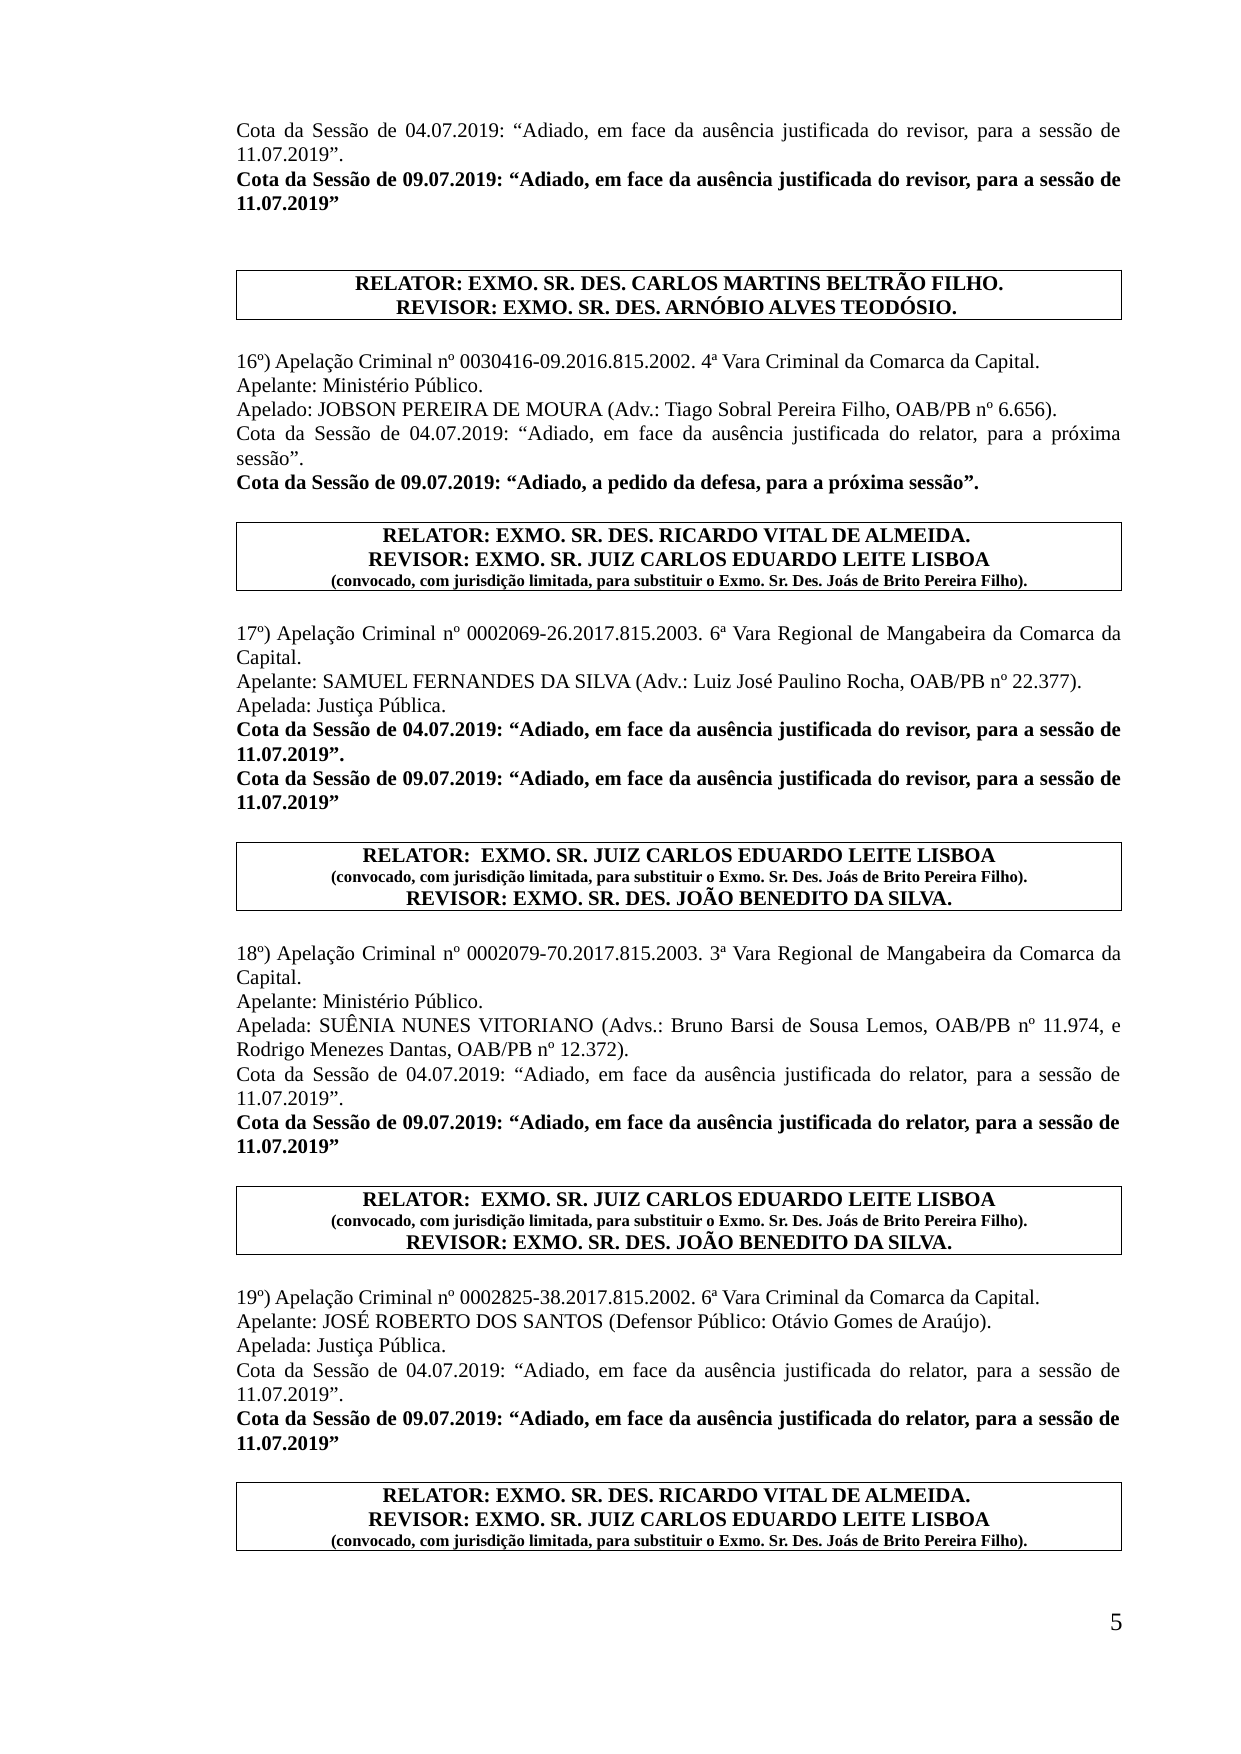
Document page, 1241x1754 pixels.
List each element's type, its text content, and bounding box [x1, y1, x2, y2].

text (convocado, com jurisdição limitada, para substituir o Exmo. Sr. Des. Joás de Brito Pereira Filho). [237, 570, 1121, 590]
text (convocado, com jurisdição limitada, para substituir o Exmo. Sr. Des. Joás de Brito Pereira Filho). [237, 1530, 1121, 1550]
text REVISOR: EXMO. SR. JUIZ CARLOS EDUARDO LEITE LISBOA [237, 1506, 1121, 1530]
text Cota da Sessão de 04.07.2019: “Adiado, em face da ausência justificada do revisor, para a sessão de 11.07.2019”. [236, 717, 1122, 766]
text Cota da Sessão de 09.07.2019: “Adiado, em face da ausência justificada do relator, para a sessão de 11.07.2019” [236, 1110, 1122, 1158]
text Apelante: SAMUEL FERNANDES DA SILVA (Adv.: Luiz José Paulino Rocha, OAB/PB nº 22.377). [236, 669, 1122, 693]
text 16º) Apelação Criminal nº 0030416-09.2016.815.2002. 4ª Vara Criminal da Comarca da Capital. [236, 349, 1122, 373]
text RELATOR: EXMO. SR. DES. RICARDO VITAL DE ALMEIDA. [237, 523, 1121, 546]
text Apelada: Justiça Pública. [236, 693, 1122, 717]
text REVISOR: EXMO. SR. DES. JOÃO BENEDITO DA SILVA. [237, 1229, 1121, 1254]
text RELATOR: EXMO. SR. JUIZ CARLOS EDUARDO LEITE LISBOA [237, 843, 1121, 866]
text REVISOR: EXMO. SR. DES. ARNÓBIO ALVES TEODÓSIO. [237, 294, 1121, 319]
text Apelada: SUÊNIA NUNES VITORIANO (Advs.: Bruno Barsi de Sousa Lemos, OAB/PB nº 11.974, e Rodrigo Menezes Dantas, OAB/PB nº 12.372). [236, 1013, 1122, 1061]
text 17º) Apelação Criminal nº 0002069-26.2017.815.2003. 6ª Vara Regional de Mangabeira da Comarca da Capital. [236, 621, 1122, 669]
text Apelada: Justiça Pública. [236, 1333, 1122, 1357]
text Cota da Sessão de 04.07.2019: “Adiado, em face da ausência justificada do revisor, para a sessão de 11.07.2019”. [236, 118, 1122, 166]
text Cota da Sessão de 04.07.2019: “Adiado, em face da ausência justificada do relator, para a próxima sessão”. [236, 421, 1122, 469]
text RELATOR: EXMO. SR. DES. CARLOS MARTINS BELTRÃO FILHO. [237, 271, 1121, 294]
text Cota da Sessão de 09.07.2019: “Adiado, em face da ausência justificada do revisor, para a sessão de 11.07.2019” [236, 167, 1122, 215]
text Apelado: JOBSON PEREIRA DE MOURA (Adv.: Tiago Sobral Pereira Filho, OAB/PB nº 6.656). [236, 397, 1122, 421]
text RELATOR: EXMO. SR. DES. RICARDO VITAL DE ALMEIDA. [237, 1483, 1121, 1506]
text Cota da Sessão de 09.07.2019: “Adiado, em face da ausência justificada do revisor, para a sessão de 11.07.2019” [236, 766, 1122, 814]
text RELATOR: EXMO. SR. JUIZ CARLOS EDUARDO LEITE LISBOA [237, 1187, 1121, 1210]
text (convocado, com jurisdição limitada, para substituir o Exmo. Sr. Des. Joás de Brito Pereira Filho). [237, 866, 1121, 885]
text Cota da Sessão de 09.07.2019: “Adiado, em face da ausência justificada do relator, para a sessão de 11.07.2019” [236, 1406, 1122, 1454]
text 18º) Apelação Criminal nº 0002079-70.2017.815.2003. 3ª Vara Regional de Mangabeira da Comarca da Capital. [236, 941, 1122, 989]
text Apelante: JOSÉ ROBERTO DOS SANTOS (Defensor Público: Otávio Gomes de Araújo). [236, 1309, 1122, 1333]
text Cota da Sessão de 09.07.2019: “Adiado, a pedido da defesa, para a próxima sessão”. [236, 470, 1122, 494]
text Cota da Sessão de 04.07.2019: “Adiado, em face da ausência justificada do relator, para a sessão de 11.07.2019”. [236, 1062, 1122, 1110]
text 19º) Apelação Criminal nº 0002825-38.2017.815.2002. 6ª Vara Criminal da Comarca da Capital. [236, 1285, 1122, 1309]
text Apelante: Ministério Público. [236, 373, 1122, 397]
text REVISOR: EXMO. SR. JUIZ CARLOS EDUARDO LEITE LISBOA [237, 546, 1121, 570]
text Cota da Sessão de 04.07.2019: “Adiado, em face da ausência justificada do relator, para a sessão de 11.07.2019”. [236, 1358, 1122, 1406]
text (convocado, com jurisdição limitada, para substituir o Exmo. Sr. Des. Joás de Brito Pereira Filho). [237, 1210, 1121, 1229]
text Apelante: Ministério Público. [236, 989, 1122, 1013]
text REVISOR: EXMO. SR. DES. JOÃO BENEDITO DA SILVA. [237, 885, 1121, 910]
